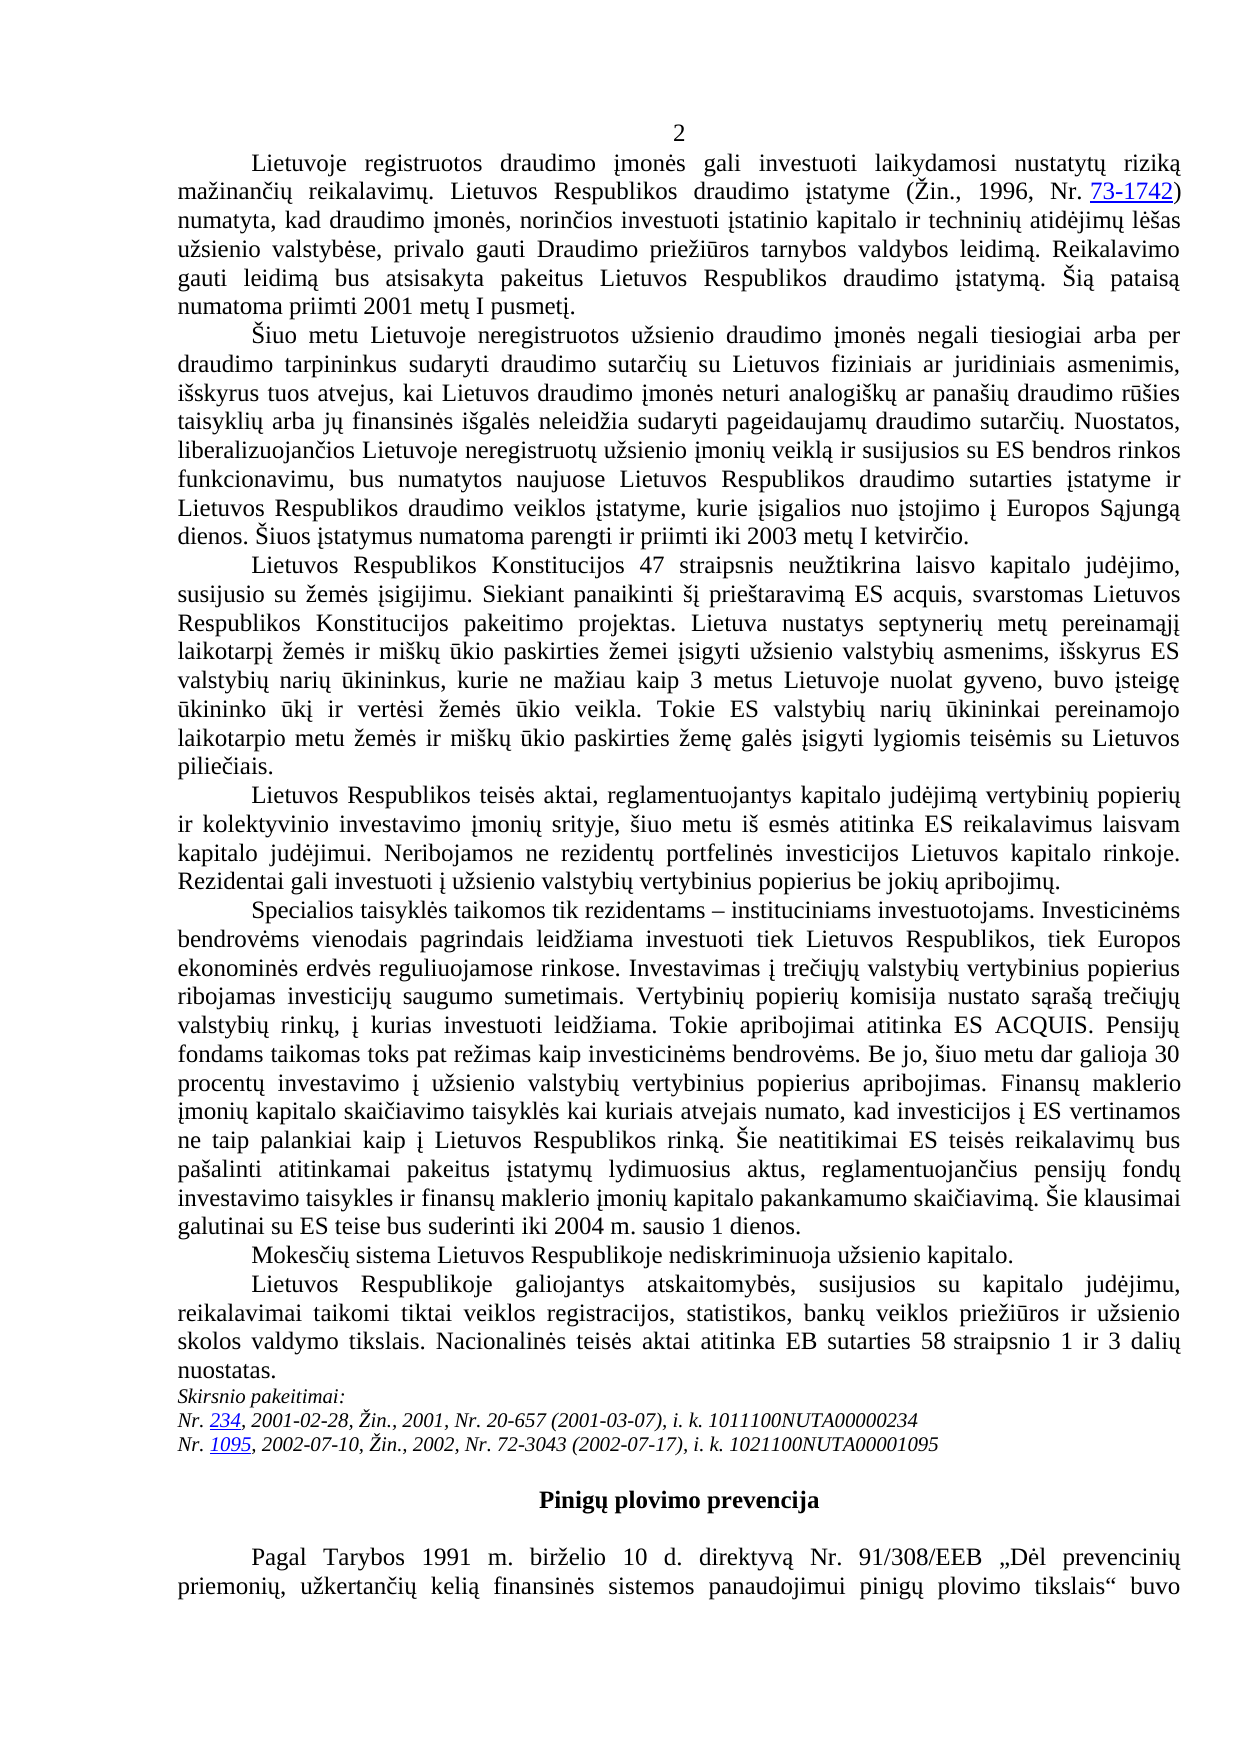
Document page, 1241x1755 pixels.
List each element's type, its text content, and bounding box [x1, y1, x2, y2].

text Nr. 1095, 2002-07-10, Žin., 2002, Nr. 72-3043 (2002-07-17), i. k. 1021100NUTA00001095 [177, 1432, 1181, 1456]
text Šiuo metu Lietuvoje neregistruotos užsienio draudimo įmonės negali tiesiogiai arba per draudimo tarpininkus sudaryti draudimo sutarčių su Lietuvos fiziniais ar juridiniais asmenimis, išskyrus tuos atvejus, kai Lietuvos draudimo įmonės neturi analogiškų ar panašių draudimo rūšies taisyklių arba jų finansinės išgalės neleidžia sudaryti pageidaujamų draudimo sutarčių. Nuostatos, liberalizuojančios Lietuvoje neregistruotų užsienio įmonių veiklą ir susijusios su ES bendros rinkos funkcionavimu, bus numatytos naujuose Lietuvos Respublikos draudimo sutarties įstatyme ir Lietuvos Respublikos draudimo veiklos įstatyme, kurie įsigalios nuo įstojimo į Europos Sąjungą dienos. Šiuos įstatymus numatoma parengti ir priimti iki 2003 metų I ketvirčio. [177, 320, 1181, 550]
text Skirsnio pakeitimai: [177, 1384, 1181, 1408]
text Lietuvoje registruotos draudimo įmonės gali investuoti laikydamosi nustatytų riziką mažinančių reikalavimų. Lietuvos Respublikos draudimo įstatyme (Žin., 1996, Nr. 73-1742) numatyta, kad draudimo įmonės, norinčios investuoti įstatinio kapitalo ir techninių atidėjimų lėšas užsienio valstybėse, privalo gauti Draudimo priežiūros tarnybos valdybos leidimą. Reikalavimo gauti leidimą bus atsisakyta pakeitus Lietuvos Respublikos draudimo įstatymą. Šią pataisą numatoma priimti 2001 metų I pusmetį. [177, 148, 1181, 320]
text Specialios taisyklės taikomos tik rezidentams – instituciniams investuotojams. Investicinėms bendrovėms vienodais pagrindais leidžiama investuoti tiek Lietuvos Respublikos, tiek Europos ekonominės erdvės reguliuojamose rinkose. Investavimas į trečiųjų valstybių vertybinius popierius ribojamas investicijų saugumo sumetimais. Vertybinių popierių komisija nustato sąrašą trečiųjų valstybių rinkų, į kurias investuoti leidžiama. Tokie apribojimai atitinka ES ACQUIS. Pensijų fondams taikomas toks pat režimas kaip investicinėms bendrovėms. Be jo, šiuo metu dar galioja 30 procentų investavimo į užsienio valstybių vertybinius popierius apribojimas. Finansų maklerio įmonių kapitalo skaičiavimo taisyklės kai kuriais atvejais numato, kad investicijos į ES vertinamos ne taip palankiai kaip į Lietuvos Respublikos rinką. Šie neatitikimai ES teisės reikalavimų bus pašalinti atitinkamai pakeitus įstatymų lydimuosius aktus, reglamentuojančius pensijų fondų investavimo taisykles ir finansų maklerio įmonių kapitalo pakankamumo skaičiavimą. Šie klausimai galutinai su ES teise bus suderinti iki 2004 m. sausio 1 dienos. [177, 895, 1181, 1240]
text Nr. 234, 2001-02-28, Žin., 2001, Nr. 20-657 (2001-03-07), i. k. 1011100NUTA00000234 [177, 1408, 1181, 1432]
text Lietuvos Respublikos teisės aktai, reglamentuojantys kapitalo judėjimą vertybinių popierių ir kolektyvinio investavimo įmonių srityje, šiuo metu iš esmės atitinka ES reikalavimus laisvam kapitalo judėjimui. Neribojamos ne rezidentų portfelinės investicijos Lietuvos kapitalo rinkoje. Rezidentai gali investuoti į užsienio valstybių vertybinius popierius be jokių apribojimų. [177, 780, 1181, 895]
text Lietuvos Respublikoje galiojantys atskaitomybės, susijusios su kapitalo judėjimu, reikalavimai taikomi tiktai veiklos registracijos, statistikos, bankų veiklos priežiūros ir užsienio skolos valdymo tikslais. Nacionalinės teisės aktai atitinka EB sutarties 58 straipsnio 1 ir 3 dalių nuostatas. [177, 1269, 1181, 1384]
text Mokesčių sistema Lietuvos Respublikoje nediskriminuoja užsienio kapitalo. [177, 1240, 1181, 1269]
text Pinigų plovimo prevencija [177, 1485, 1181, 1513]
text Lietuvos Respublikos Konstitucijos 47 straipsnis neužtikrina laisvo kapitalo judėjimo, susijusio su žemės įsigijimu. Siekiant panaikinti šį prieštaravimą ES acquis, svarstomas Lietuvos Respublikos Konstitucijos pakeitimo projektas. Lietuva nustatys septynerių metų pereinamąjį laikotarpį žemės ir miškų ūkio paskirties žemei įsigyti užsienio valstybių asmenims, išskyrus ES valstybių narių ūkininkus, kurie ne mažiau kaip 3 metus Lietuvoje nuolat gyveno, buvo įsteigę ūkininko ūkį ir vertėsi žemės ūkio veikla. Tokie ES valstybių narių ūkininkai pereinamojo laikotarpio metu žemės ir miškų ūkio paskirties žemę galės įsigyti lygiomis teisėmis su Lietuvos piliečiais. [177, 550, 1181, 780]
text Pagal Tarybos 1991 m. birželio 10 d. direktyvą Nr. 91/308/EEB „Dėl prevencinių priemonių, užkertančių kelią finansinės sistemos panaudojimui pinigų plovimo tikslais“ buvo [177, 1542, 1181, 1600]
